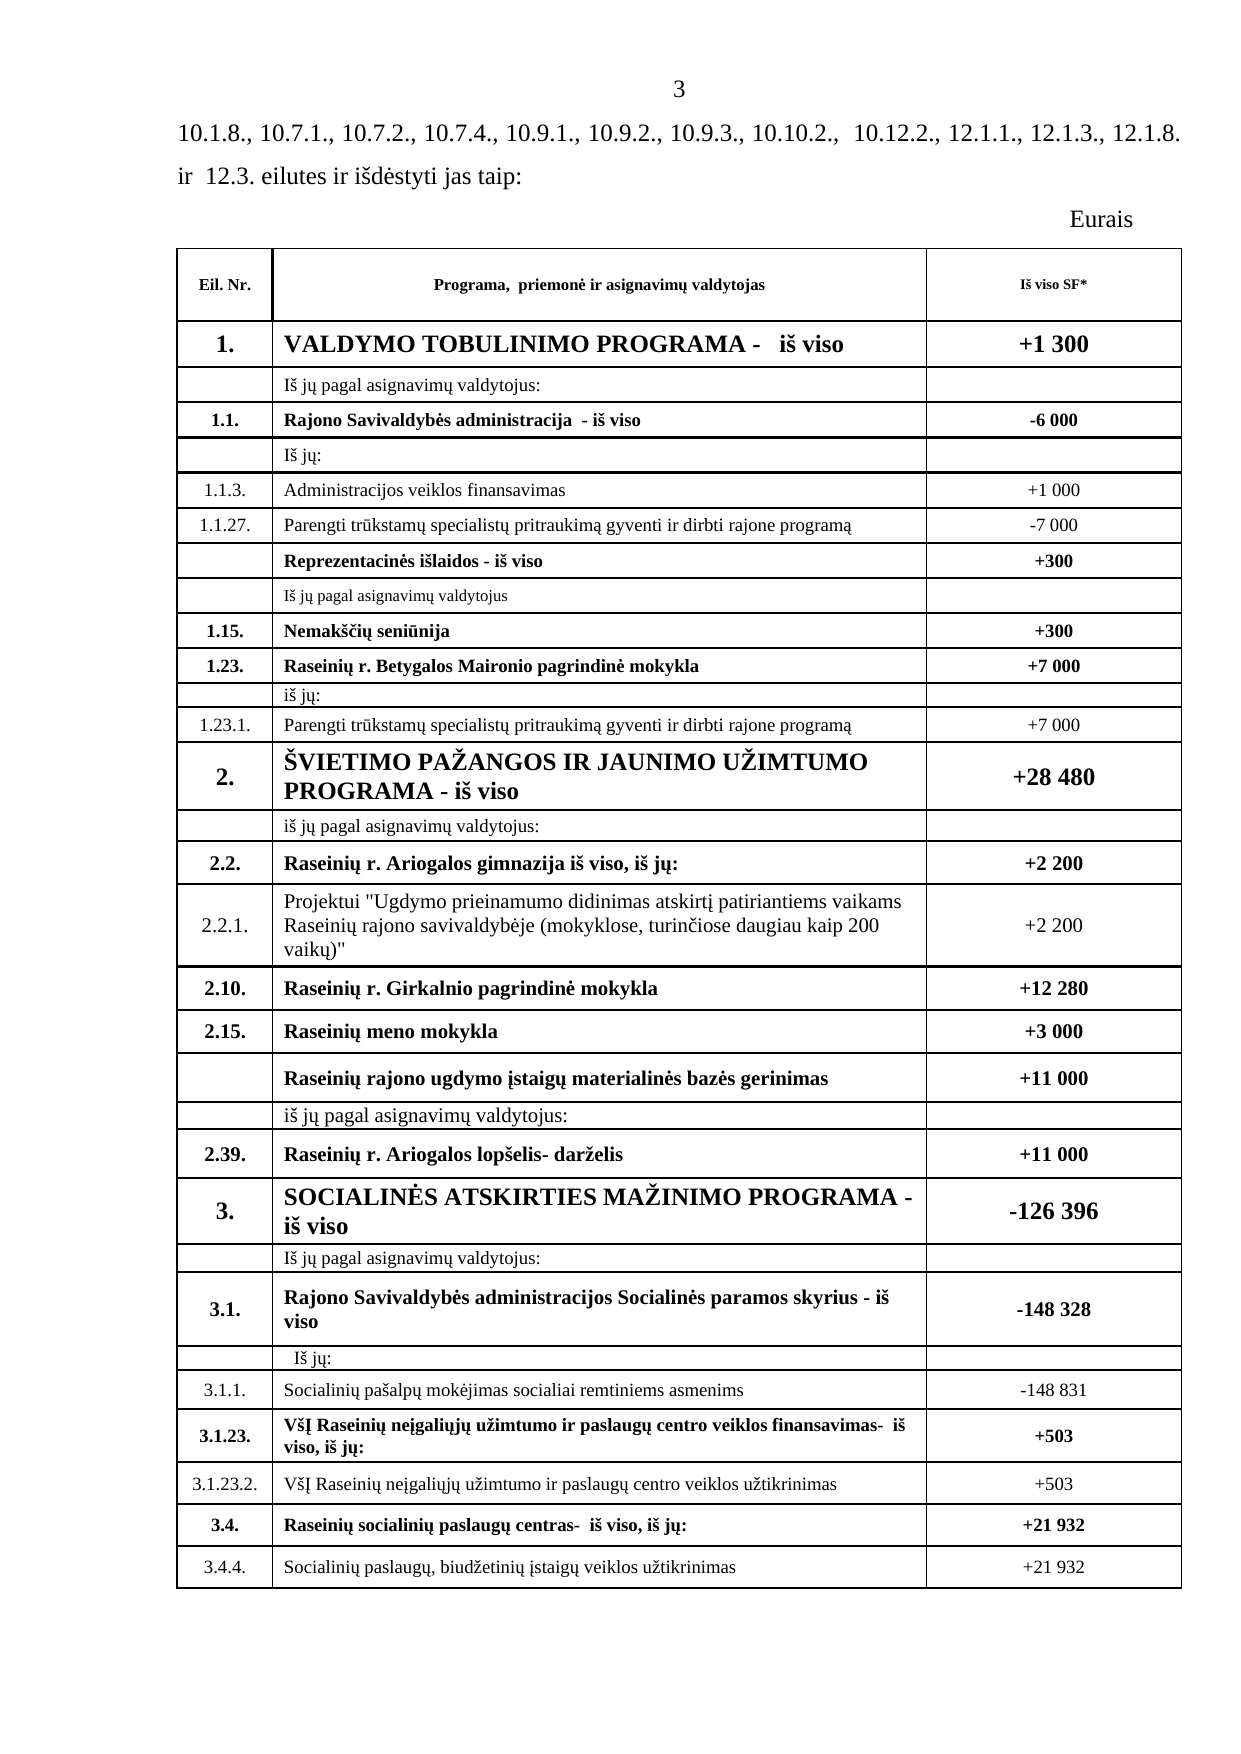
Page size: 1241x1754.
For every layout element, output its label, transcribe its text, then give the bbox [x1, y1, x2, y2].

table_cell +21 932 [927, 1505, 1181, 1545]
table_cell Raseinių r. Ariogalos gimnazija iš viso, iš jų: [273, 842, 926, 883]
table_cell 1.15. [178, 614, 272, 647]
table_cell [178, 368, 272, 401]
table_cell [178, 1054, 272, 1101]
table_cell Raseinių r. Ariogalos lopšelis- darželis [273, 1130, 926, 1177]
table_cell -126 396 [927, 1179, 1181, 1242]
table_cell 3. [178, 1179, 272, 1242]
table_cell Iš jų: [273, 439, 926, 471]
table_cell [178, 1347, 272, 1368]
table_cell VALDYMO TOBULINIMO PROGRAMA - iš viso [273, 322, 926, 366]
text Eurais [177, 204, 1181, 233]
table_cell +11 000 [927, 1054, 1181, 1101]
table_cell -6 000 [927, 403, 1181, 436]
table_cell 2.39. [178, 1130, 272, 1177]
table_cell 3.1.23. [178, 1410, 272, 1461]
table_cell Raseinių meno mokykla [273, 1011, 926, 1052]
table_cell [927, 1245, 1181, 1271]
table_cell [178, 579, 272, 612]
table_cell Socialinių pašalpų mokėjimas socialiai remtiniems asmenims [273, 1371, 926, 1408]
table_cell iš jų pagal asignavimų valdytojus: [273, 811, 926, 840]
table_cell Nemakščių seniūnija [273, 614, 926, 647]
table_cell Iš jų pagal asignavimų valdytojus: [273, 368, 926, 401]
table_cell [927, 579, 1181, 612]
table_cell +12 280 [927, 968, 1181, 1009]
table_cell 3.1. [178, 1273, 272, 1345]
table_cell VšĮ Raseinių neįgaliųjų užimtumo ir paslaugų centro veiklos užtikrinimas [273, 1463, 926, 1503]
table_cell ŠVIETIMO PAŽANGOS IR JAUNIMO UŽIMTUMO PROGRAMA - iš viso [273, 743, 926, 809]
table_cell [927, 1103, 1181, 1128]
table_cell Raseinių rajono ugdymo įstaigų materialinės bazės gerinimas [273, 1054, 926, 1101]
table_cell +28 480 [927, 743, 1181, 809]
table_cell +21 932 [927, 1547, 1181, 1587]
table_cell Raseinių socialinių paslaugų centras- iš viso, iš jų: [273, 1505, 926, 1545]
table_cell +7 000 [927, 649, 1181, 682]
table_cell [178, 811, 272, 840]
table_cell 3.4. [178, 1505, 272, 1545]
table_cell 2.10. [178, 968, 272, 1009]
table_cell [927, 684, 1181, 706]
table_cell [178, 684, 272, 706]
table_cell [927, 439, 1181, 471]
table_header Programa, priemonė ir asignavimų valdytojas [274, 249, 926, 320]
table_cell 2.15. [178, 1011, 272, 1052]
table_cell Raseinių r. Girkalnio pagrindinė mokykla [273, 968, 926, 1009]
table_cell 1.23. [178, 649, 272, 682]
table_cell 1. [178, 322, 272, 366]
table_cell 2. [178, 743, 272, 809]
table_cell 3.4.4. [178, 1547, 272, 1587]
table_cell Iš jų: [273, 1347, 926, 1368]
table_cell 1.1.3. [178, 474, 272, 507]
table_cell Rajono Savivaldybės administracijos Socialinės paramos skyrius - iš viso [273, 1273, 926, 1345]
table_cell +2 200 [927, 842, 1181, 883]
table_cell -148 831 [927, 1371, 1181, 1408]
table_cell Parengti trūkstamų specialistų pritraukimą gyventi ir dirbti rajone programą [273, 509, 926, 542]
table_cell Administracijos veiklos finansavimas [273, 474, 926, 507]
text 10.1.8., 10.7.1., 10.7.2., 10.7.4., 10.9.1., 10.9.2., 10.9.3., 10.10.2., 10.12.2., 12.1.1., 12.1.3., 12.1.8. ir 12.3. eilutes ir išdėstyti jas taip: [177, 118, 1181, 190]
table_cell 3.1.1. [178, 1371, 272, 1408]
table_cell 3.1.23.2. [178, 1463, 272, 1503]
table_cell +503 [927, 1463, 1181, 1503]
table_cell SOCIALINĖS ATSKIRTIES MAŽINIMO PROGRAMA - iš viso [273, 1179, 926, 1242]
table_cell Parengti trūkstamų specialistų pritraukimą gyventi ir dirbti rajone programą [273, 708, 926, 741]
table_cell [927, 1347, 1181, 1368]
table_header Eil. Nr. [178, 249, 271, 320]
table_cell Raseinių r. Betygalos Maironio pagrindinė mokykla [273, 649, 926, 682]
table_cell Iš jų pagal asignavimų valdytojus [273, 579, 926, 612]
table_cell Iš jų pagal asignavimų valdytojus: [273, 1245, 926, 1271]
table_cell Reprezentacinės išlaidos - iš viso [273, 544, 926, 577]
table_cell +300 [927, 614, 1181, 647]
table_cell -148 328 [927, 1273, 1181, 1345]
table_cell Socialinių paslaugų, biudžetinių įstaigų veiklos užtikrinimas [273, 1547, 926, 1587]
table_cell [178, 1245, 272, 1271]
table_cell [178, 544, 272, 577]
table_cell +503 [927, 1410, 1181, 1461]
table_cell +11 000 [927, 1130, 1181, 1177]
table_cell [927, 368, 1181, 401]
table_cell [178, 439, 272, 471]
table_cell [178, 1103, 272, 1128]
table_cell -7 000 [927, 509, 1181, 542]
table_cell +3 000 [927, 1011, 1181, 1052]
table_cell iš jų: [273, 684, 926, 706]
table_cell +1 300 [927, 322, 1181, 366]
table_cell +2 200 [927, 885, 1181, 965]
table_cell [927, 811, 1181, 840]
table_cell +1 000 [927, 474, 1181, 507]
table_cell VšĮ Raseinių neįgaliųjų užimtumo ir paslaugų centro veiklos finansavimas- iš viso, iš jų: [273, 1410, 926, 1461]
table_cell Projektui "Ugdymo prieinamumo didinimas atskirtį patiriantiems vaikams Raseinių rajono savivaldybėje (mokyklose, turinčiose daugiau kaip 200 vaikų)" [273, 885, 926, 965]
table_cell +7 000 [927, 708, 1181, 741]
table_cell 1.1.27. [178, 509, 272, 542]
table_cell 1.23.1. [178, 708, 272, 741]
table_cell iš jų pagal asignavimų valdytojus: [273, 1103, 926, 1128]
table_cell Rajono Savivaldybės administracija - iš viso [273, 403, 926, 436]
table_cell 1.1. [178, 403, 272, 436]
table_header Iš viso SF* [927, 249, 1181, 320]
table_cell 2.2.1. [178, 885, 272, 965]
table_cell +300 [927, 544, 1181, 577]
table_cell 2.2. [178, 842, 272, 883]
